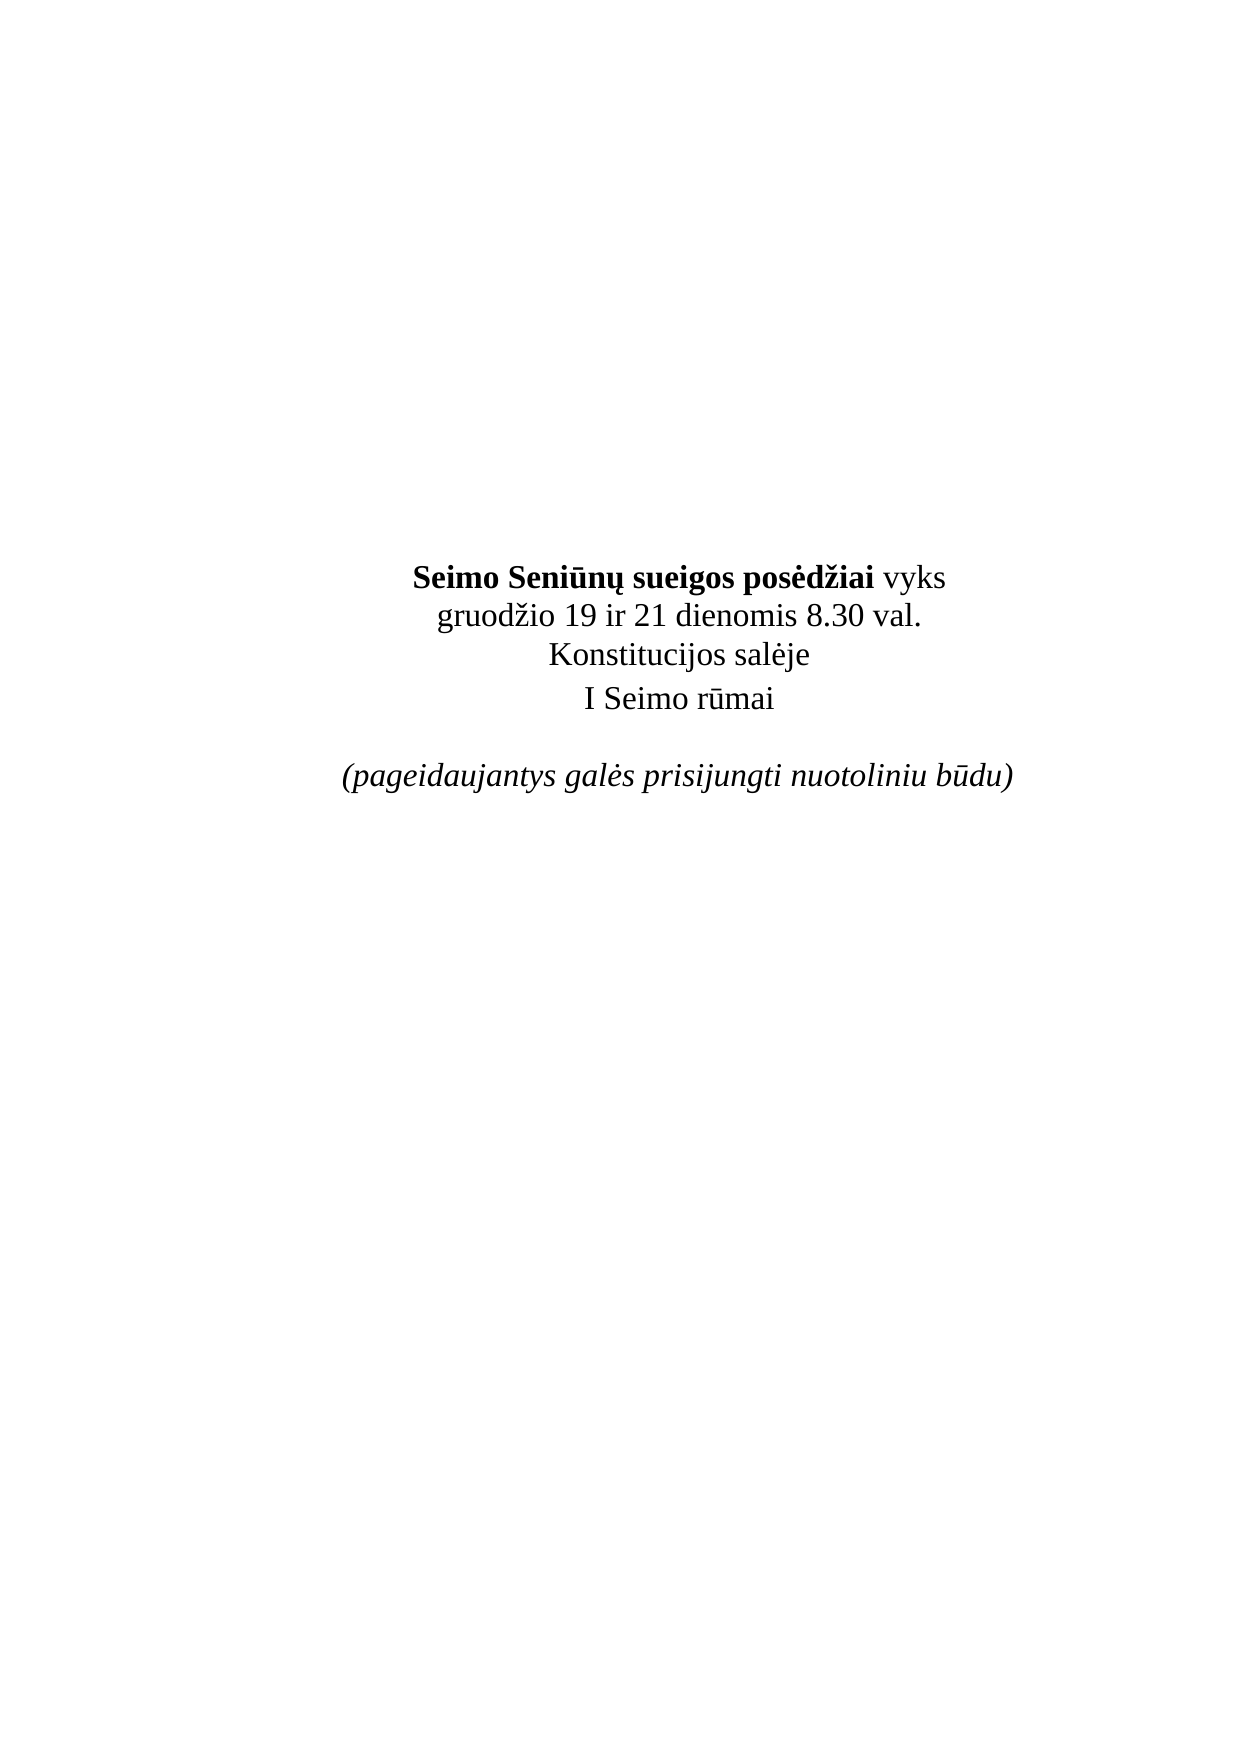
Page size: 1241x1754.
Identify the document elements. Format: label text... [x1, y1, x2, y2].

text I Seimo rūmai [177, 678, 1181, 716]
text Konstitucijos salėje [177, 634, 1181, 672]
text Seimo Seniūnų sueigos posėdžiai vyks gruodžio 19 ir 21 dienomis 8.30 val. [177, 557, 1181, 634]
text (pageidaujantys galės prisijungti nuotoliniu būdu) [177, 755, 1181, 793]
